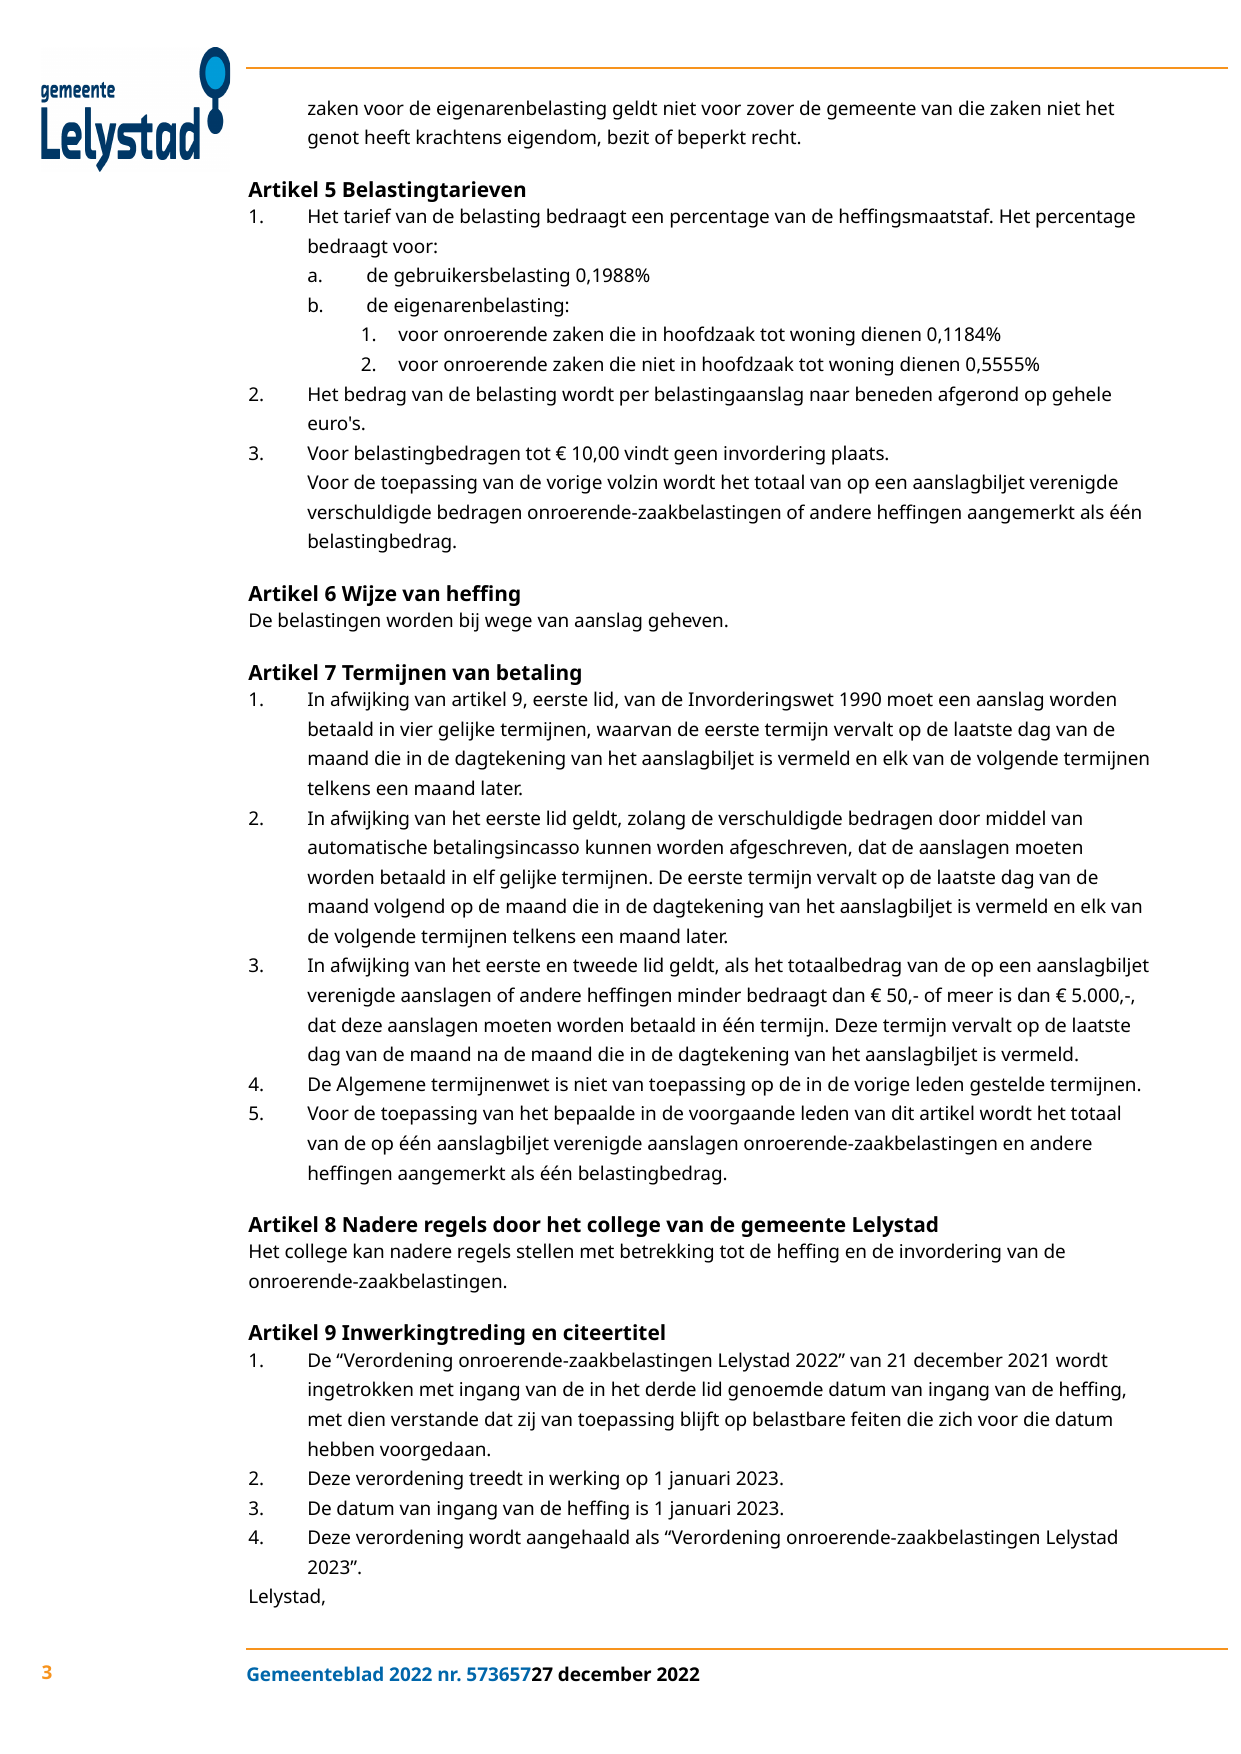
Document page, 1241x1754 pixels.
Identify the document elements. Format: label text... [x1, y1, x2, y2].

list Voor de toepassing van het bepaalde in de voorgaande leden van dit artikel wordt het totaal van de op één aanslagbiljet verenigde aanslagen onroerende-zaakbelastingen en andere heffingen aangemerkt als één belastingbedrag. [248, 1101, 1152, 1185]
text Artikel 9 Inwerkingtreding en citeertitel [248, 1318, 1152, 1347]
list Het tarief van de belasting bedraagt een percentage van de heffingsmaatstaf. Het percentage bedraagt voor: [248, 203, 1152, 258]
list voor onroerende zaken die in hoofdzaak tot woning dienen 0,1184% [361, 322, 1152, 347]
list voor onroerende zaken die niet in hoofdzaak tot woning dienen 0,5555% [361, 351, 1152, 377]
list In afwijking van artikel 9, eerste lid, van de Invorderingswet 1990 moet een aanslag worden betaald in vier gelijke termijnen, waarvan de eerste termijn vervalt op de laatste dag van de maand die in de dagtekening van het aanslagbiljet is vermeld en elk van de volgende termijnen telkens een maand later. [248, 686, 1152, 801]
list De datum van ingang van de heffing is 1 januari 2023. [248, 1495, 1152, 1521]
picture [41, 47, 231, 172]
text Het college kan nadere regels stellen met betrekking tot de heffing en de invordering van de onroerende-zaakbelastingen. [248, 1238, 1152, 1294]
list de gebruikersbelasting 0,1988% [307, 262, 1152, 288]
list Het bedrag van de belasting wordt per belastingaanslag naar beneden afgerond op gehele euro's. [248, 381, 1152, 436]
list De “Verordening onroerende-zaakbelastingen Lelystad 2022” van 21 december 2021 wordt ingetrokken met ingang van de in het derde lid genoemde datum van ingang van de heffing, met dien verstande dat zij van toepassing blijft op belastbare feiten die zich voor die datum hebben voorgedaan. [248, 1347, 1152, 1461]
text Artikel 6 Wijze van heffing [248, 579, 1152, 607]
list zaken voor de eigenarenbelasting geldt niet voor zover de gemeente van die zaken niet het genot heeft krachtens eigendom, bezit of beperkt recht. [248, 95, 1152, 150]
list Deze verordening wordt aangehaald als “Verordening onroerende-zaakbelastingen Lelystad 2023”. [248, 1524, 1152, 1580]
text Artikel 7 Termijnen van betaling [248, 658, 1152, 686]
list Deze verordening treedt in werking op 1 januari 2023. [248, 1465, 1152, 1491]
list In afwijking van het eerste lid geldt, zolang de verschuldigde bedragen door middel van automatische betalingsincasso kunnen worden afgeschreven, dat de aanslagen moeten worden betaald in elf gelijke termijnen. De eerste termijn vervalt op de laatste dag van de maand volgend op de maand die in de dagtekening van het aanslagbiljet is vermeld en elk van de volgende termijnen telkens een maand later. [248, 805, 1152, 949]
list In afwijking van het eerste en tweede lid geldt, als het totaalbedrag van de op een aanslagbiljet verenigde aanslagen of andere heffingen minder bedraagt dan € 50,- of meer is dan € 5.000,-, dat deze aanslagen moeten worden betaald in één termijn. Deze termijn vervalt op de laatste dag van de maand na de maand die in de dagtekening van het aanslagbiljet is vermeld. [248, 953, 1152, 1067]
text Artikel 8 Nadere regels door het college van de gemeente Lelystad [248, 1210, 1152, 1238]
text Artikel 5 Belastingtarieven [248, 175, 1152, 203]
list Voor de toepassing van de vorige volzin wordt het totaal van op een aanslagbiljet verenigde verschuldigde bedragen onroerende-zaakbelastingen of andere heffingen aangemerkt als één belastingbedrag. [248, 469, 1152, 554]
text De belastingen worden bij wege van aanslag geheven. [248, 607, 1152, 633]
text Lelystad, [248, 1584, 1152, 1609]
list de eigenarenbelasting: [307, 292, 1152, 318]
list De Algemene termijnenwet is niet van toepassing op de in de vorige leden gestelde termijnen. [248, 1071, 1152, 1097]
list Voor belastingbedragen tot € 10,00 vindt geen invordering plaats. [248, 440, 1152, 466]
